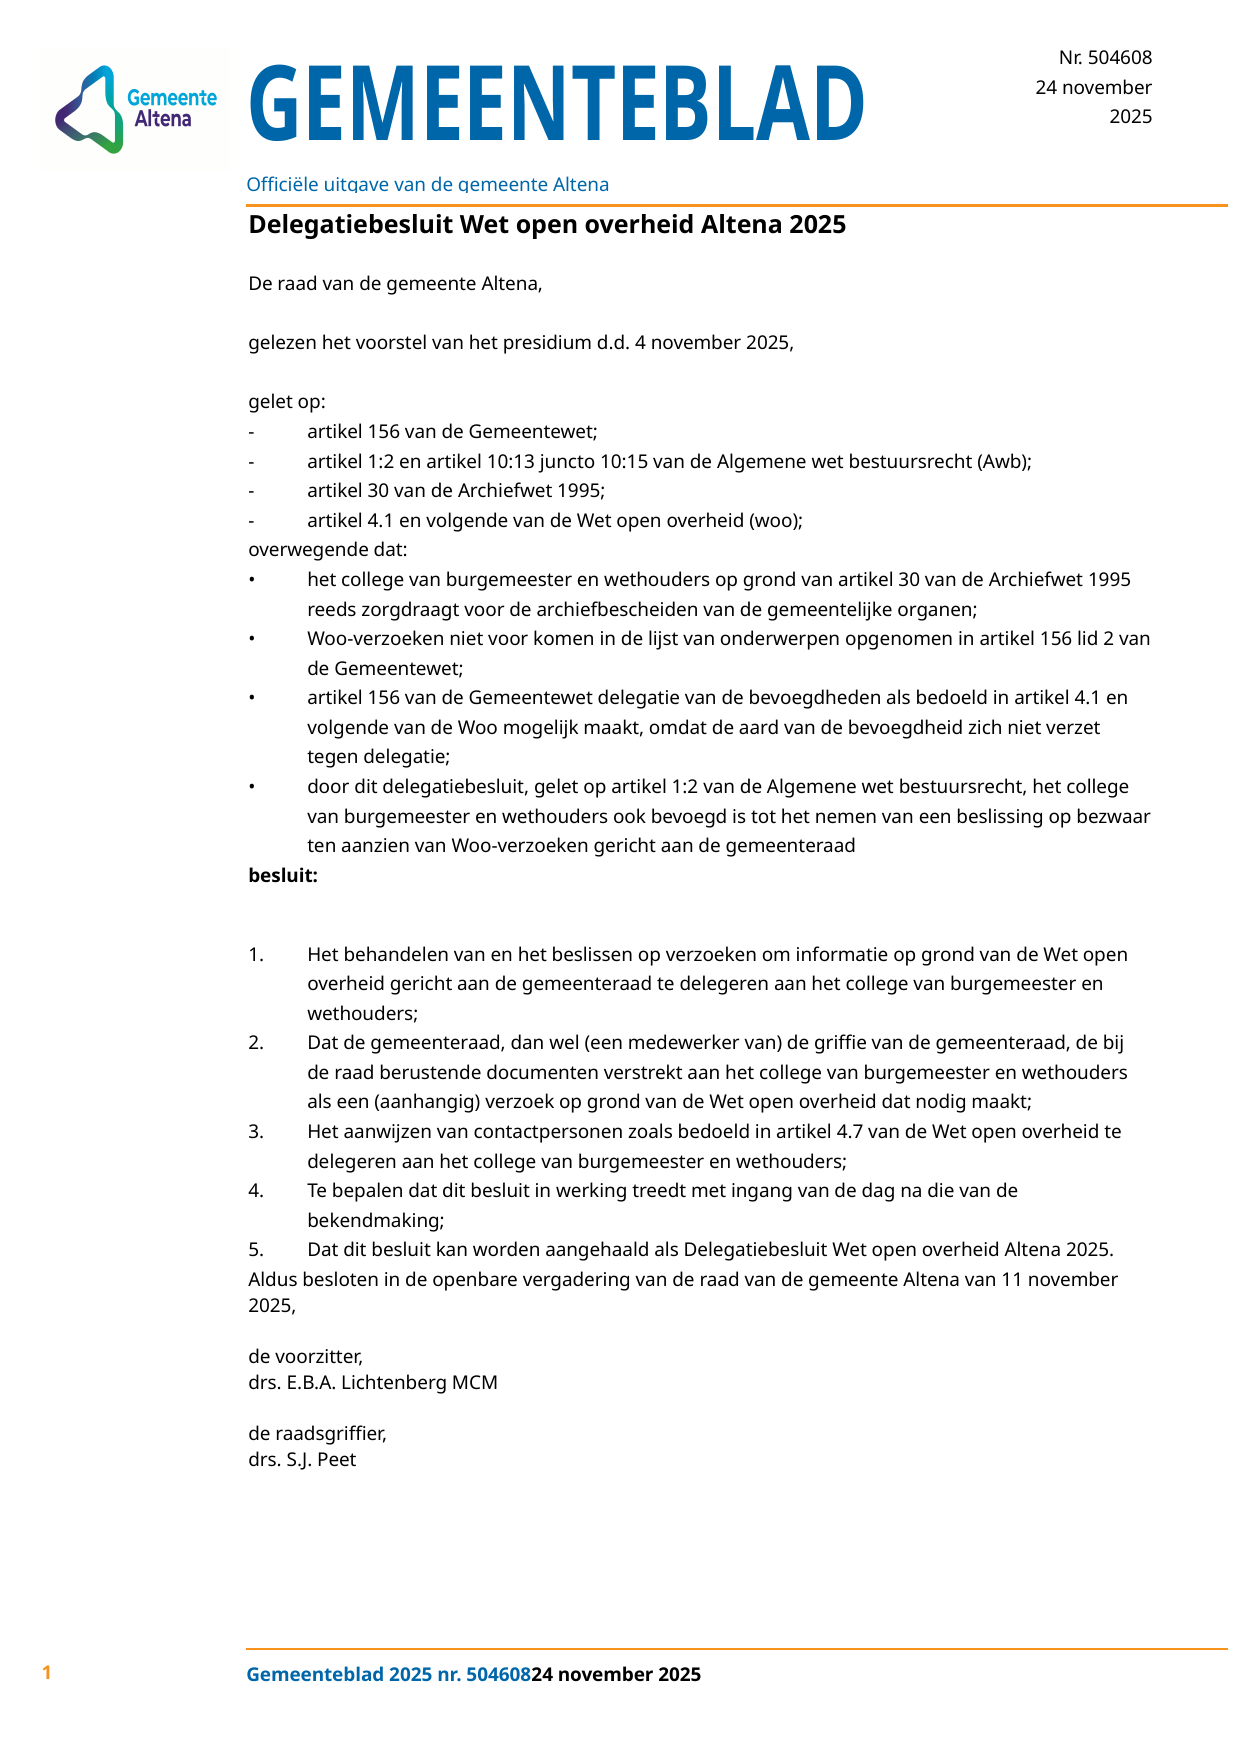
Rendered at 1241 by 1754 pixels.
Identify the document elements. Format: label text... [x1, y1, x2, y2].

list Woo-verzoeken niet voor komen in de lijst van onderwerpen opgenomen in artikel 156 lid 2 van de Gemeentewet; [248, 625, 1152, 681]
text drs. S.J. Peet [248, 1446, 1152, 1472]
list artikel 30 van de Archiefwet 1995; [248, 477, 1152, 503]
list artikel 156 van de Gemeentewet; [248, 418, 1152, 444]
text de raadsgriffier, [248, 1421, 1152, 1446]
list Te bepalen dat dit besluit in werking treedt met ingang van de dag na die van de bekendmaking; [248, 1177, 1152, 1233]
text gelezen het voorstel van het presidium d.d. 4 november 2025, [248, 329, 1152, 355]
list artikel 4.1 en volgende van de Wet open overheid (woo); [248, 507, 1152, 533]
picture [41, 47, 231, 172]
text besluit: [248, 862, 1152, 888]
list Dat de gemeenteraad, dan wel (een medewerker van) de griffie van de gemeenteraad, de bij de raad berustende documenten verstrekt aan het college van burgemeester en wethouders als een (aanhangig) verzoek op grond van de Wet open overheid dat nodig maakt; [248, 1029, 1152, 1114]
text Delegatiebesluit Wet open overheid Altena 2025 [248, 207, 1152, 241]
list artikel 1:2 en artikel 10:13 juncto 10:15 van de Algemene wet bestuursrecht (Awb); [248, 448, 1152, 473]
text Aldus besloten in de openbare vergadering van de raad van de gemeente Altena van 11 november 2025, [248, 1266, 1152, 1318]
list het college van burgemeester en wethouders op grond van artikel 30 van de Archiefwet 1995 reeds zorgdraagt voor de archiefbescheiden van de gemeentelijke organen; [248, 566, 1152, 621]
list artikel 156 van de Gemeentewet delegatie van de bevoegdheden als bedoeld in artikel 4.1 en volgende van de Woo mogelijk maakt, omdat de aard van de bevoegdheid zich niet verzet tegen delegatie; [248, 684, 1152, 769]
list Dat dit besluit kan worden aangehaald als Delegatiebesluit Wet open overheid Altena 2025. [248, 1237, 1152, 1262]
text de voorzitter, [248, 1343, 1152, 1369]
text gelet op: [248, 389, 1152, 414]
list Het aanwijzen van contactpersonen zoals bedoeld in artikel 4.7 van de Wet open overheid te delegeren aan het college van burgemeester en wethouders; [248, 1118, 1152, 1174]
text overwegende dat: [248, 537, 1152, 562]
text De raad van de gemeente Altena, [248, 270, 1152, 296]
text drs. E.B.A. Lichtenberg MCM [248, 1369, 1152, 1395]
list door dit delegatiebesluit, gelet op artikel 1:2 van de Algemene wet bestuursrecht, het college van burgemeester en wethouders ook bevoegd is tot het nemen van een beslissing op bezwaar ten aanzien van Woo-verzoeken gericht aan de gemeenteraad [248, 773, 1152, 858]
list Het behandelen van en het beslissen op verzoeken om informatie op grond van de Wet open overheid gericht aan de gemeenteraad te delegeren aan het college van burgemeester en wethouders; [248, 941, 1152, 1026]
